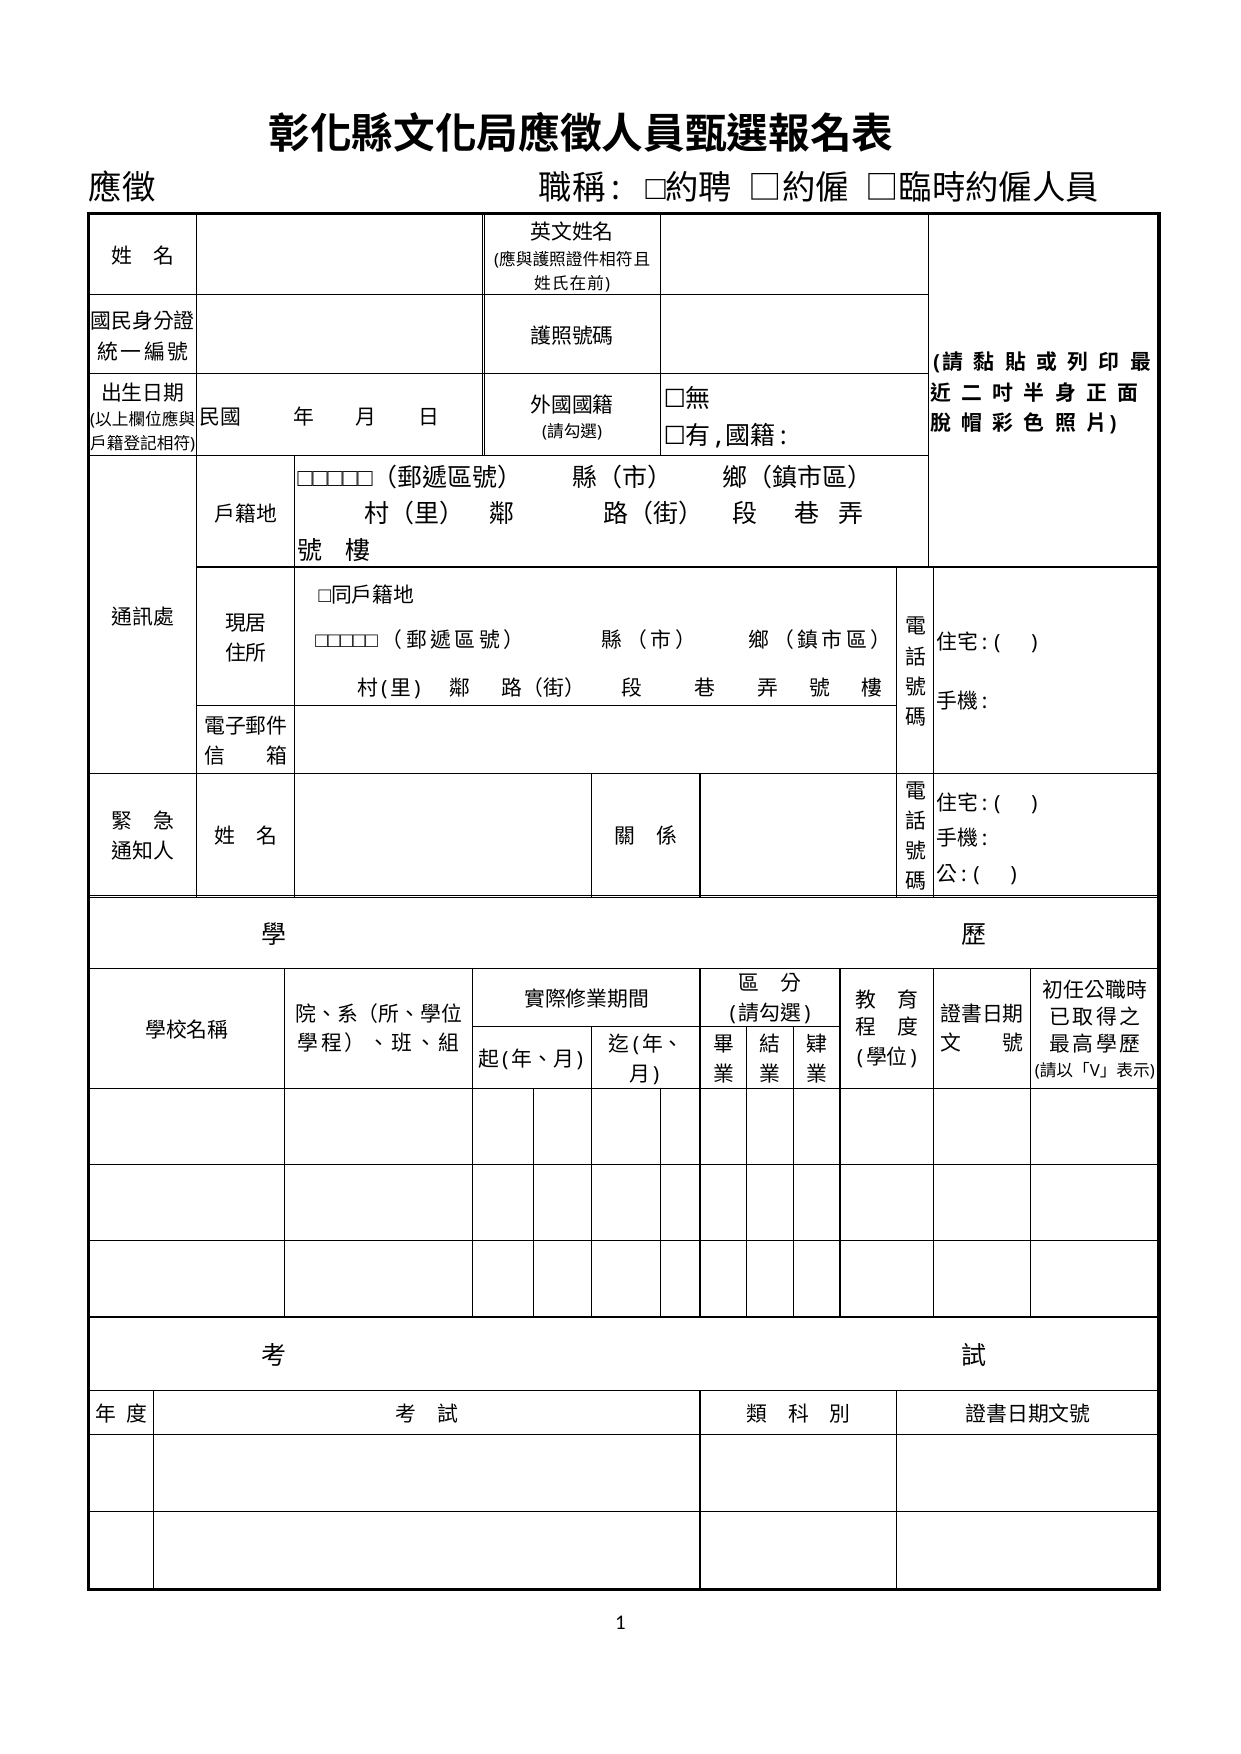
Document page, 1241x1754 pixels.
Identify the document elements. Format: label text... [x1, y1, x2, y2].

table_cell [701, 1435, 896, 1511]
table_cell [154, 1435, 699, 1511]
table_cell 院、系（所、學位 學程）、班、組 [285, 969, 472, 1088]
table_cell [841, 1089, 933, 1164]
table_header (請 黏 貼 或 列 印 最 近 二 吋 半 身 正 面 脫 帽 彩 色 照 片) [929, 215, 1157, 566]
table_cell [534, 1165, 591, 1240]
table_cell 考 試 [90, 1318, 1157, 1390]
table_cell [1031, 1089, 1157, 1164]
table_cell 電話號碼 [897, 568, 933, 773]
table_cell [794, 1089, 839, 1164]
table_cell [934, 1089, 1030, 1164]
table_cell [701, 774, 896, 895]
table_cell [897, 1435, 1157, 1511]
table_cell [934, 1241, 1030, 1316]
table_cell [701, 1089, 746, 1164]
table_cell [794, 1165, 839, 1240]
table_cell [897, 1512, 1157, 1588]
table_header [197, 215, 482, 294]
table_cell [1031, 1165, 1157, 1240]
table_cell 起(年、月) [473, 1027, 591, 1088]
table_cell 證書日期文號 [897, 1391, 1157, 1434]
table_cell [90, 1241, 284, 1316]
table_header 姓 名 [90, 215, 196, 294]
table_cell [747, 1089, 793, 1164]
table_cell 現居 住所 [197, 568, 294, 705]
table_cell [90, 1512, 153, 1588]
table_cell 學 歷 [90, 898, 1157, 968]
table_cell [473, 1241, 533, 1316]
table_cell 畢業 [701, 1027, 746, 1088]
table_cell 學校名稱 [90, 969, 284, 1088]
table_cell [90, 1435, 153, 1511]
table_cell [197, 295, 482, 373]
table_cell [661, 1241, 699, 1316]
table_cell 教 育 程 度 (學位) [841, 969, 933, 1088]
table_cell 護照號碼 [485, 295, 660, 373]
table_cell 區 分 (請勾選) [701, 969, 839, 1026]
table_cell 住宅:( ) 手機: [934, 568, 1157, 773]
table_header [661, 215, 928, 294]
table_cell [473, 1089, 533, 1164]
text 應徵 職稱: □約聘 □約僱 □臨時約僱人員 [89, 161, 1152, 209]
table_cell 考 試 [154, 1391, 699, 1434]
table_cell [295, 706, 896, 773]
table_cell 民國 年 月 日 [197, 374, 482, 454]
table_cell 結業 [747, 1027, 793, 1088]
table_cell [285, 1241, 472, 1316]
table_cell 年 度 [90, 1391, 153, 1434]
table_cell 外國國籍 (請勾選) [485, 374, 660, 454]
table_cell [154, 1512, 699, 1588]
table_cell [747, 1241, 793, 1316]
table_cell 電子郵件 信 箱 [197, 706, 294, 773]
table_cell [841, 1241, 933, 1316]
table_cell 住宅:( ) 手機: 公:( ) [934, 774, 1157, 895]
table_cell [661, 295, 928, 373]
table_cell 通訊處 [90, 456, 196, 773]
table_cell [473, 1165, 533, 1240]
table_cell 關 係 [592, 774, 699, 895]
table_cell [661, 1089, 699, 1164]
table_cell [592, 1165, 660, 1240]
table_cell [295, 774, 591, 895]
table_cell [661, 1165, 699, 1240]
table_cell 國民身分證 統一編號 [90, 295, 196, 373]
table_cell [285, 1165, 472, 1240]
table_header 英文姓名 (應與護照證件相符且姓氏在前) [485, 215, 660, 294]
table_cell [534, 1089, 591, 1164]
table_cell 初任公職時 已取得之 最高學歷 (請以「V」表示) [1031, 969, 1157, 1088]
table_cell [794, 1241, 839, 1316]
table_cell [934, 1165, 1030, 1240]
table_cell 肄業 [794, 1027, 839, 1088]
table_cell [701, 1241, 746, 1316]
table_cell [701, 1512, 896, 1588]
table_cell [90, 1165, 284, 1240]
table_cell ☐無 ☐有,國籍: [661, 374, 928, 454]
table_cell 姓 名 [197, 774, 294, 895]
table_cell 戶籍地 [197, 456, 294, 566]
table_cell [701, 1165, 746, 1240]
table_cell [285, 1089, 472, 1164]
table_cell 電話號碼 [897, 774, 933, 895]
table_cell [90, 1089, 284, 1164]
table_cell 類 科 別 [701, 1391, 896, 1434]
table_cell 出生日期 (以上欄位應與戶籍登記相符) [90, 374, 196, 454]
table_cell [534, 1241, 591, 1316]
table_cell □□□□□（郵遞區號） 縣（市） 鄉（鎮市區） 村（里） 鄰 路（街） 段 巷 弄 號 樓 [295, 456, 928, 566]
table_cell 證書日期 文 號 [934, 969, 1030, 1088]
table_cell [841, 1165, 933, 1240]
text 彰化縣文化局應徵人員甄選報名表 [89, 100, 1152, 161]
table_cell [1031, 1241, 1157, 1316]
table_cell [747, 1165, 793, 1240]
table_cell [592, 1241, 660, 1316]
table_cell 實際修業期間 [473, 969, 699, 1026]
table_cell [592, 1089, 660, 1164]
table_cell 迄(年、月) [592, 1027, 699, 1088]
table_cell 緊 急 通知人 [90, 774, 196, 895]
table_cell □同戶籍地 □□□□□（郵遞區號） 縣（市） 鄉（鎮市區） 村(里) 鄰 路（街） 段 巷 弄 號 樓 [295, 568, 896, 705]
